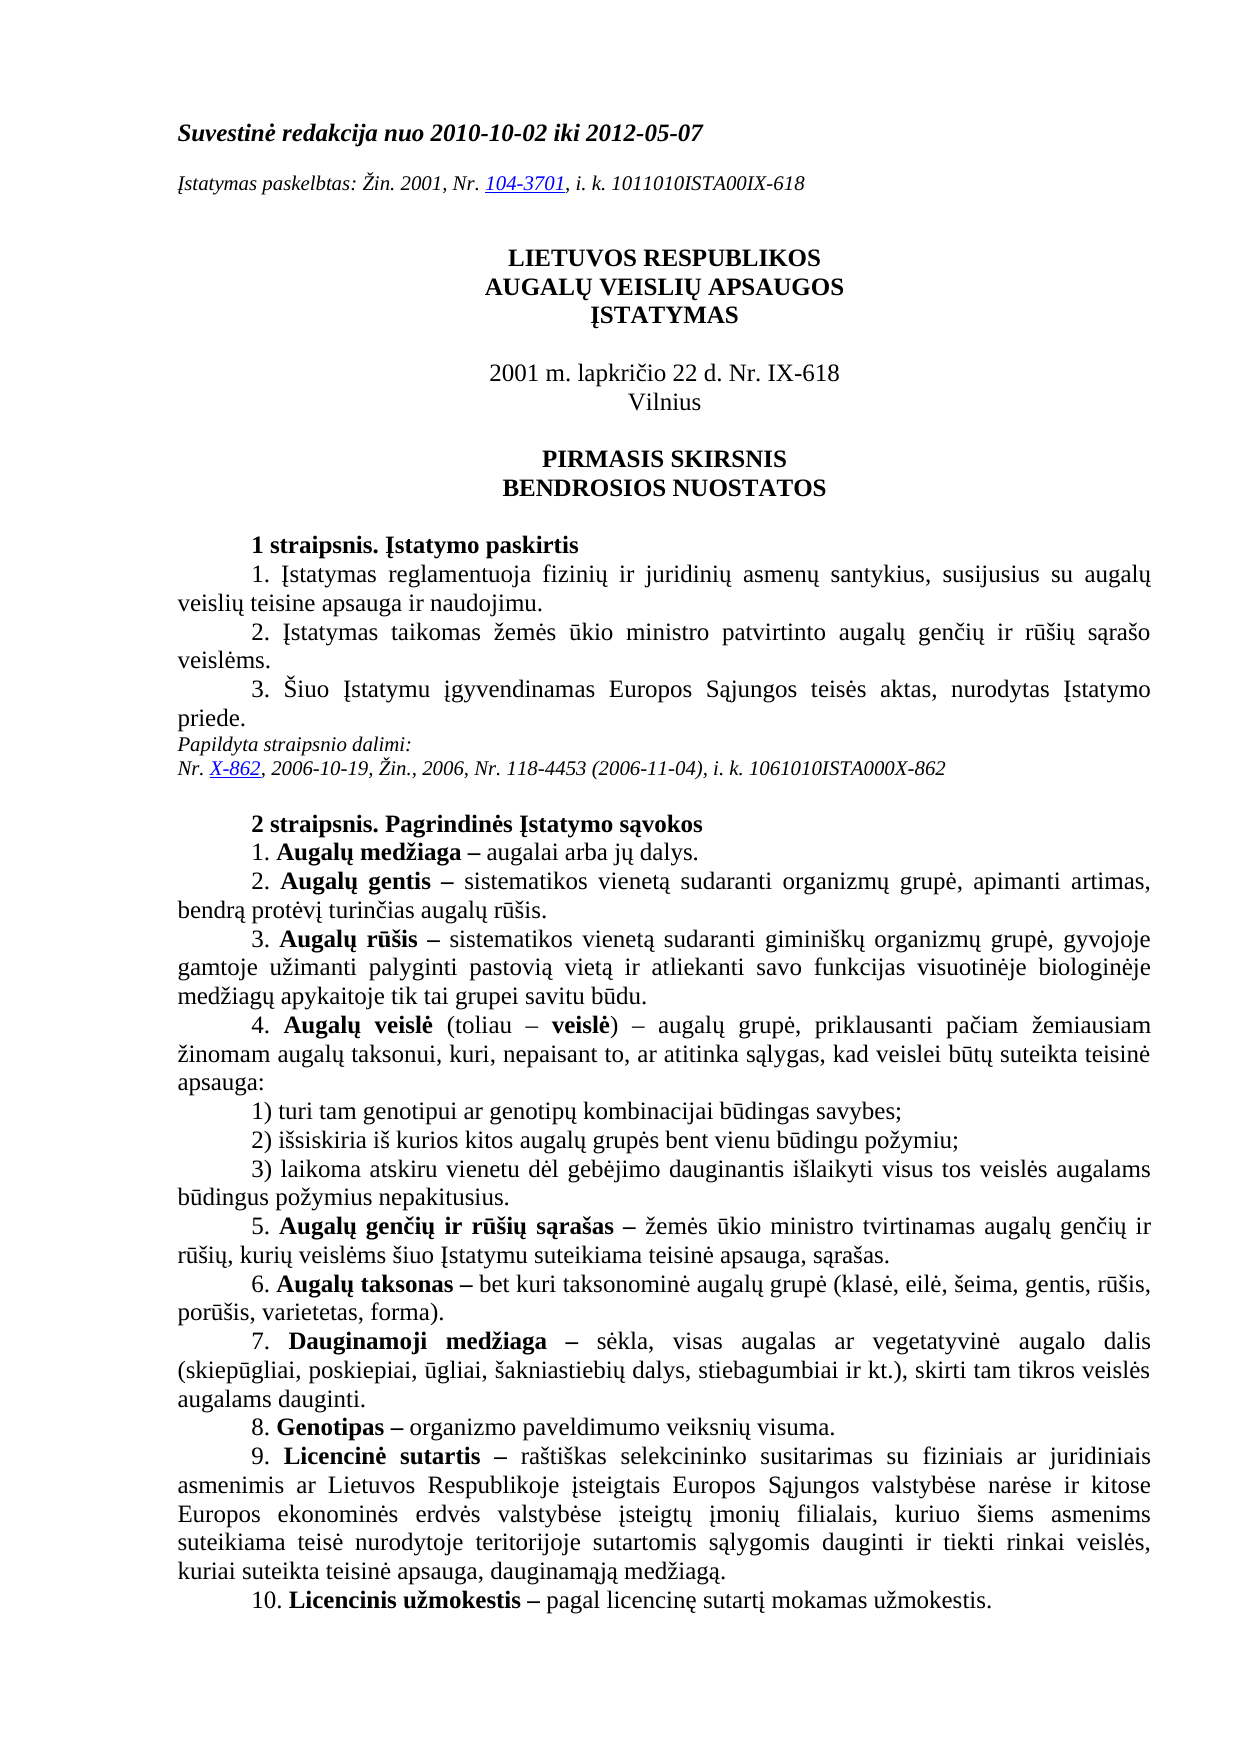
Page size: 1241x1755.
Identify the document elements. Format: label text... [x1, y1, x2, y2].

text 2001 m. lapkričio 22 d. Nr. IX-618 [177, 358, 1152, 387]
text 3) laikoma atskiru vienetu dėl gebėjimo dauginantis išlaikyti visus tos veislės augalams būdingus požymius nepakitusius. [177, 1154, 1152, 1211]
text 9. Licencinė sutartis – raštiškas selekcininko susitarimas su fiziniais ar juridiniais asmenimis ar Lietuvos Respublikoje įsteigtais Europos Sąjungos valstybėse narėse ir kitose Europos ekonominės erdvės valstybėse įsteigtų įmonių filialais, kuriuo šiems asmenims suteikiama teisė nurodytoje teritorijoje sutartomis sąlygomis dauginti ir tiekti rinkai veislės, kuriai suteikta teisinė apsauga, dauginamąją medžiagą. [177, 1441, 1152, 1585]
text LIETUVOS RESPUBLIKOS [177, 243, 1152, 272]
text 2) išsiskiria iš kurios kitos augalų grupės bent vienu būdingu požymiu; [177, 1125, 1152, 1154]
text 6. Augalų taksonas – bet kuri taksonominė augalų grupė (klasė, eilė, šeima, gentis, rūšis, porūšis, varietetas, forma). [177, 1269, 1152, 1326]
text Papildyta straipsnio dalimi: [177, 732, 1152, 756]
text 1. Augalų medžiaga – augalai arba jų dalys. [177, 837, 1152, 866]
text 2. Įstatymas taikomas žemės ūkio ministro patvirtinto augalų genčių ir rūšių sąrašo veislėms. [177, 617, 1152, 674]
text PIRMASIS SKIRSNIS [177, 444, 1152, 473]
text 4. Augalų veislė (toliau – veislė) – augalų grupė, priklausanti pačiam žemiausiam žinomam augalų taksonui, kuri, nepaisant to, ar atitinka sąlygas, kad veislei būtų suteikta teisinė apsauga: [177, 1010, 1152, 1096]
text 5. Augalų genčių ir rūšių sąrašas – žemės ūkio ministro tvirtinamas augalų genčių ir rūšių, kurių veislėms šiuo Įstatymu suteikiama teisinė apsauga, sąrašas. [177, 1211, 1152, 1269]
text 7. Dauginamoji medžiaga – sėkla, visas augalas ar vegetatyvinė augalo dalis (skiepūgliai, poskiepiai, ūgliai, šakniastiebių dalys, stiebagumbiai ir kt.), skirti tam tikros veislės augalams dauginti. [177, 1326, 1152, 1412]
text 10. Licencinis užmokestis – pagal licencinę sutartį mokamas užmokestis. [177, 1585, 1152, 1614]
text 3. Šiuo Įstatymu įgyvendinamas Europos Sąjungos teisės aktas, nurodytas Įstatymo priede. [177, 674, 1152, 732]
text BENDROSIOS NUOSTATOS [177, 473, 1152, 502]
text Nr. X-862, 2006-10-19, Žin., 2006, Nr. 118-4453 (2006-11-04), i. k. 1061010ISTA000X-862 [177, 756, 1152, 780]
text ĮSTATYMAS [177, 301, 1152, 329]
text AUGALŲ VEISLIŲ APSAUGOS [177, 272, 1152, 301]
text 2 straipsnis. Pagrindinės Įstatymo sąvokos [177, 809, 1152, 837]
text Suvestinė redakcija nuo 2010-10-02 iki 2012-05-07 [177, 118, 1152, 147]
text 3. Augalų rūšis – sistematikos vienetą sudaranti giminiškų organizmų grupė, gyvojoje gamtoje užimanti palyginti pastovią vietą ir atliekanti savo funkcijas visuotinėje biologinėje medžiagų apykaitoje tik tai grupei savitu būdu. [177, 924, 1152, 1010]
text Vilnius [177, 387, 1152, 416]
text 8. Genotipas – organizmo paveldimumo veiksnių visuma. [177, 1412, 1152, 1441]
text 1 straipsnis. Įstatymo paskirtis [177, 531, 1152, 559]
text 1) turi tam genotipui ar genotipų kombinacijai būdingas savybes; [177, 1096, 1152, 1125]
text Įstatymas paskelbtas: Žin. 2001, Nr. 104-3701, i. k. 1011010ISTA00IX-618 [177, 171, 1152, 195]
text 1. Įstatymas reglamentuoja fizinių ir juridinių asmenų santykius, susijusius su augalų veislių teisine apsauga ir naudojimu. [177, 559, 1152, 617]
text 2. Augalų gentis – sistematikos vienetą sudaranti organizmų grupė, apimanti artimas, bendrą protėvį turinčias augalų rūšis. [177, 866, 1152, 924]
